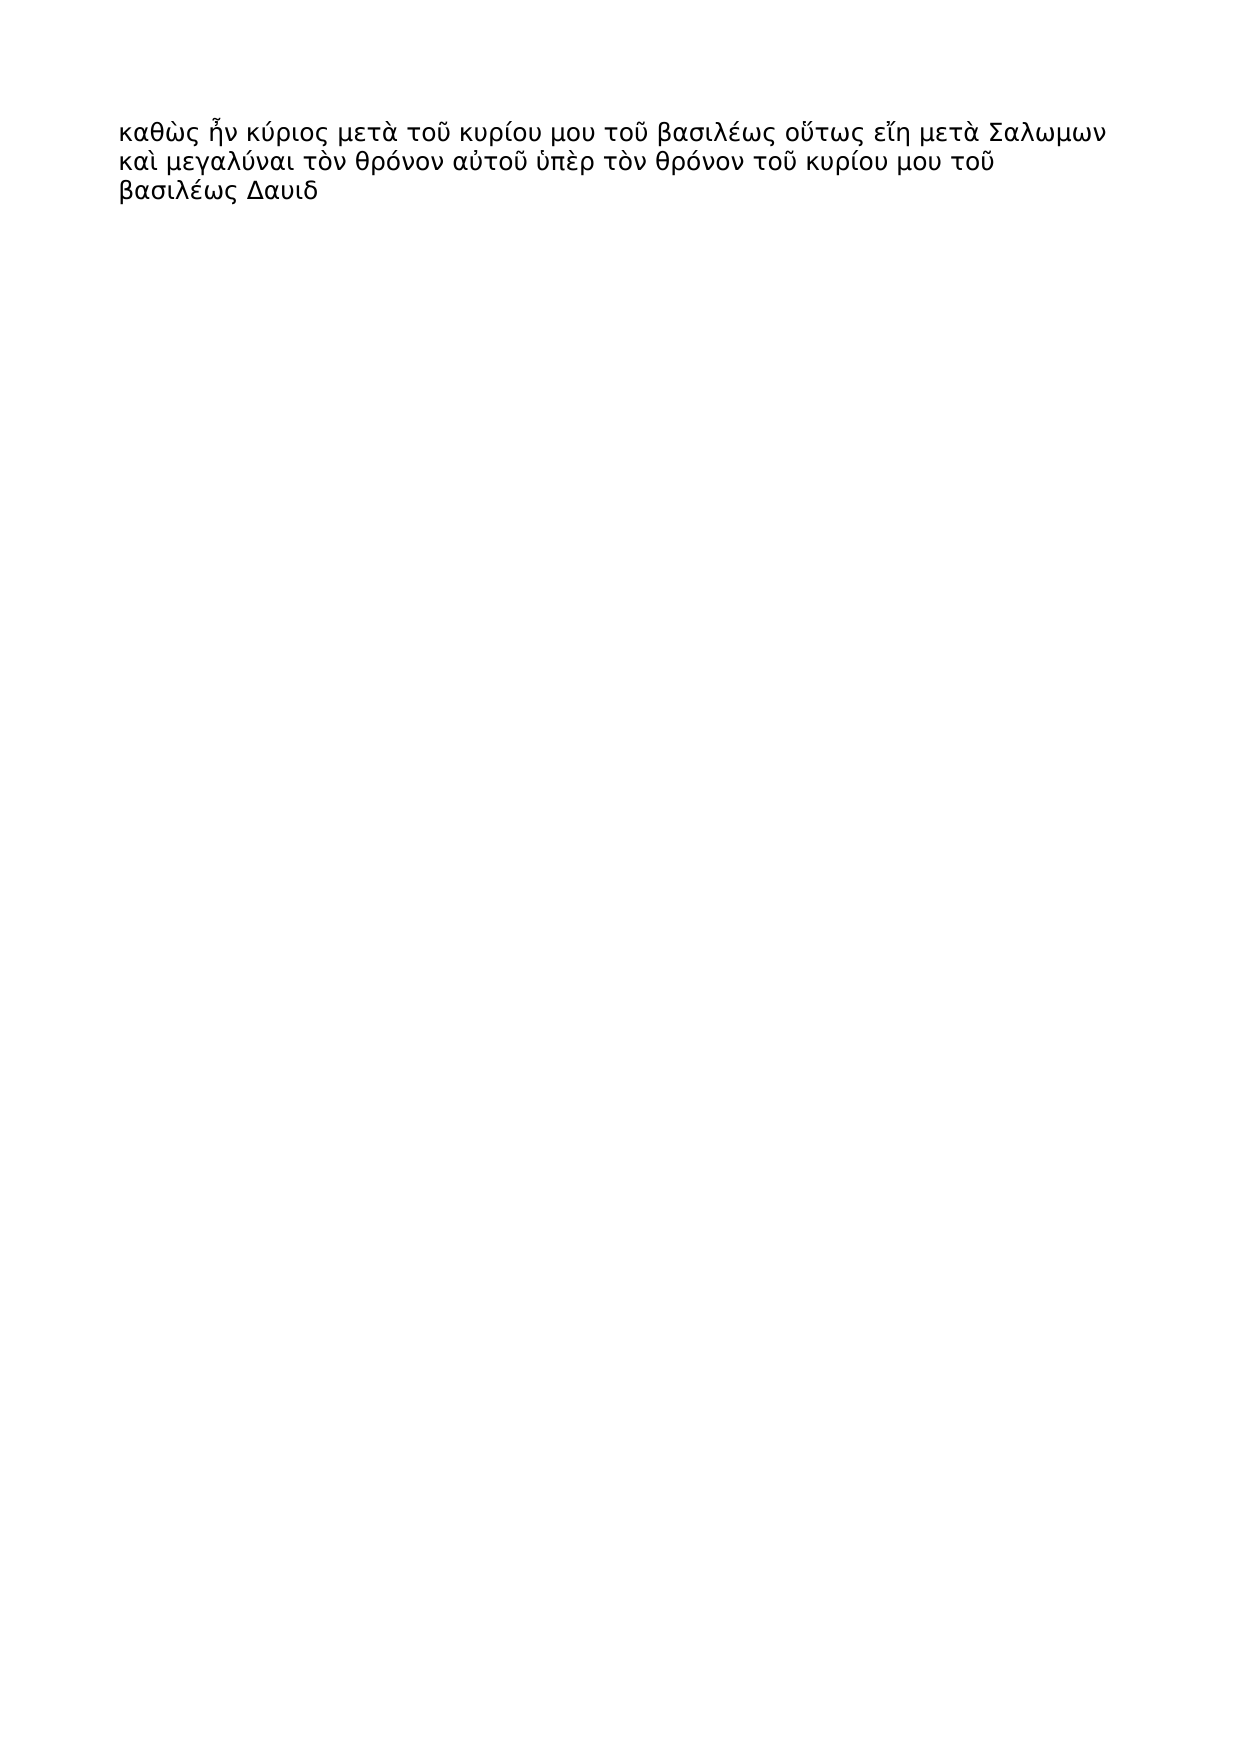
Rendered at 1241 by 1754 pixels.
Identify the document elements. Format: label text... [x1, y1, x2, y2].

text καθὼς ἦν κύριος μετὰ τοῦ κυρίου μου τοῦ βασιλέως οὕτως εἴη μετὰ Σαλωμων καὶ μεγαλύναι τὸν θρόνον αὐτοῦ ὑπὲρ τὸν θρόνον τοῦ κυρίου μου τοῦ βασιλέως Δαυιδ [118, 118, 1122, 206]
